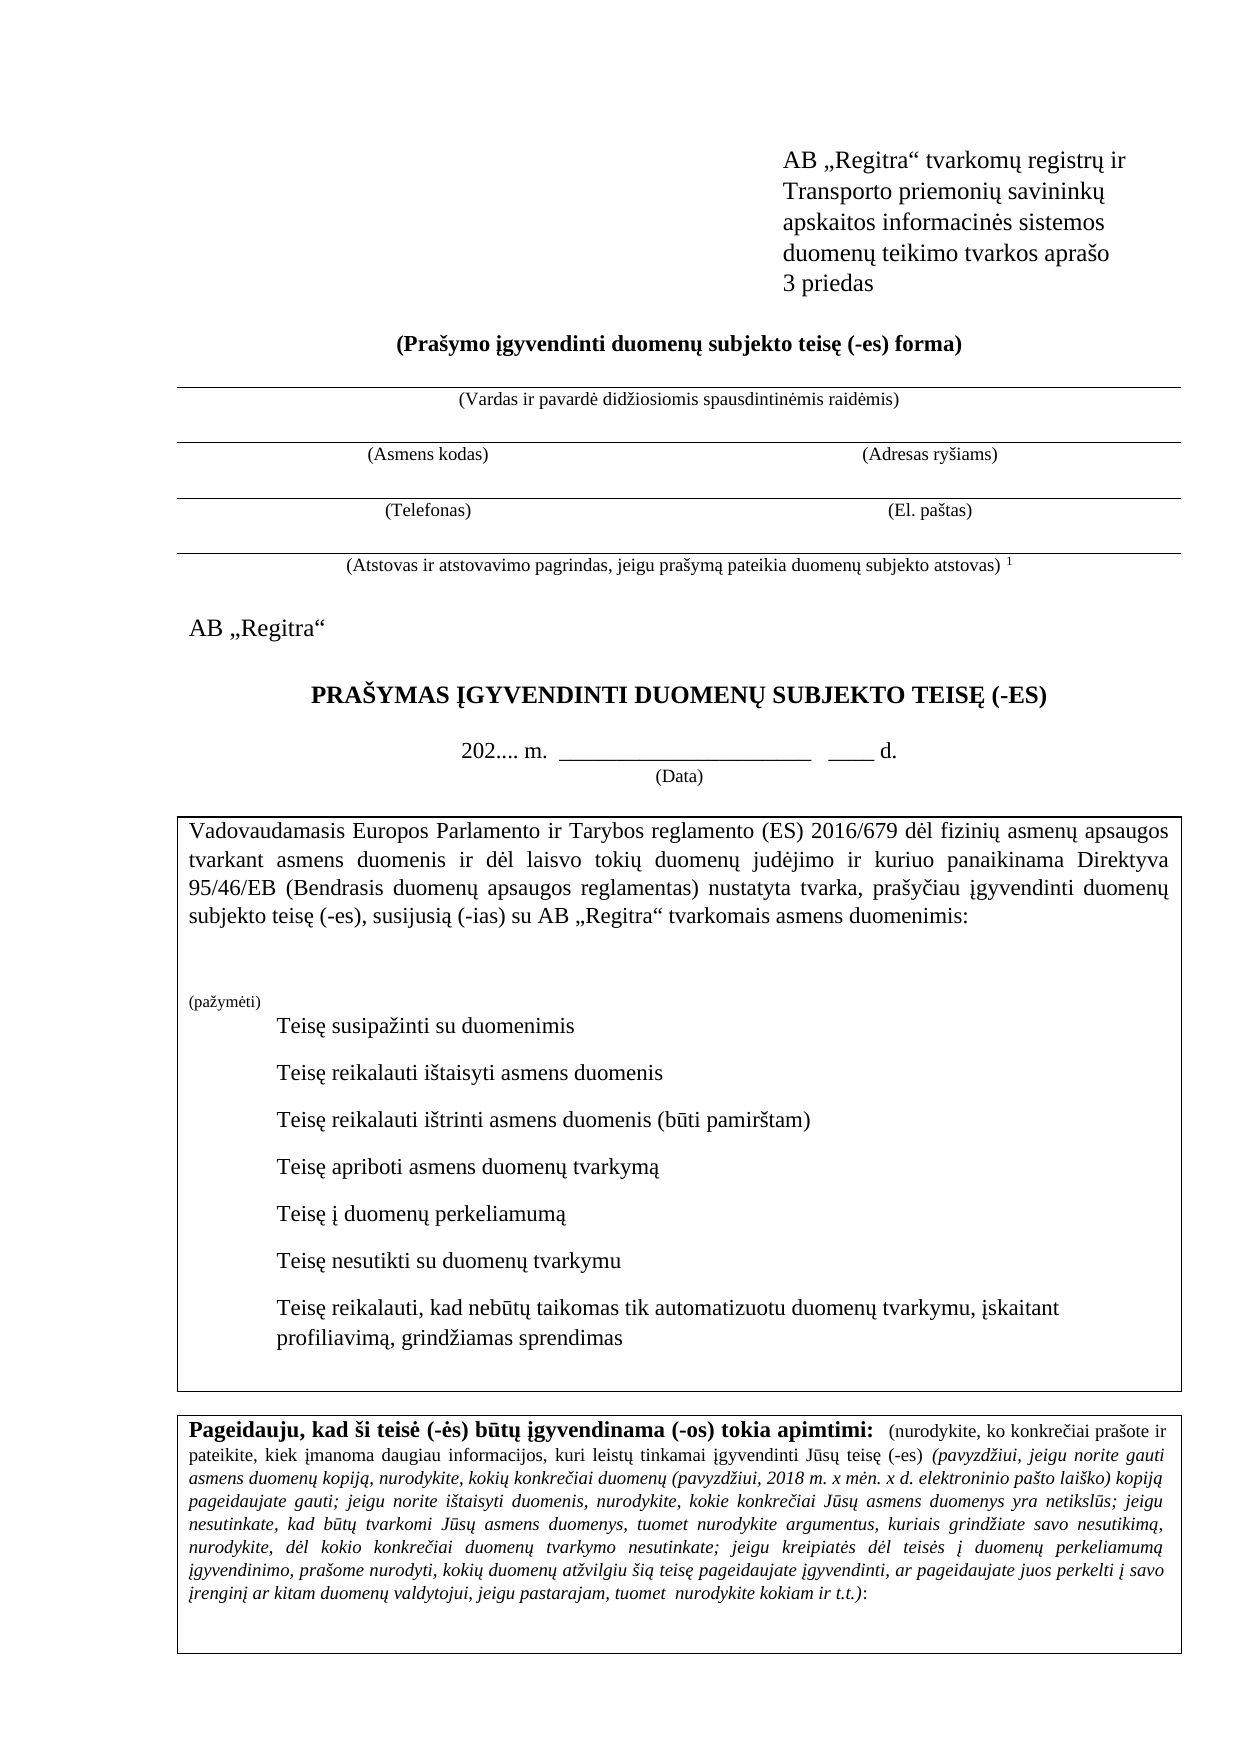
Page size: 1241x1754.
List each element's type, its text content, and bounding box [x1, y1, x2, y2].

table_cell Vadovaudamasis Europos Parlamento ir Tarybos reglamento (ES) 2016/679 dėl fizinių asmenų apsaugos tvarkant asmens duomenis ir dėl laisvo tokių duomenų judėjimo ir kuriuo panaikinama Direktyva 95/46/EB (Bendrasis duomenų apsaugos reglamentas) nustatyta tvarka, prašyčiau įgyvendinti duomenų subjekto teisę (-es), susijusią (-ias) su AB „Regitra“ tvarkomais asmens duomenimis: (pažymėti) [178, 818, 1181, 1012]
table_cell [178, 1012, 265, 1391]
table_cell [177, 522, 1181, 553]
table_cell 202.... m. ______________________ ____ d. [177, 709, 1181, 765]
table_cell [177, 788, 1181, 816]
table_cell [177, 411, 1181, 442]
table_cell Teisę susipažinti su duomenimis Teisę reikalauti ištaisyti asmens duomenis Teisę reikalauti ištrinti asmens duomenis (būti pamirštam) Teisę apriboti asmens duomenų tvarkymą Teisę į duomenų perkeliamumą Teisę nesutikti su duomenų tvarkymu Teisę reikalauti, kad nebūtų taikomas tik automatizuotu duomenų tvarkymu, įskaitant profiliavimą, grindžiamas sprendimas [265, 1012, 1181, 1391]
table_cell (El. paštas) [679, 499, 1181, 522]
table_cell Pageidauju, kad ši teisė (-ės) būtų įgyvendinama (-os) tokia apimtimi: (nurodykite, ko konkrečiai prašote ir pateikite, kiek įmanoma daugiau informacijos, kuri leistų tinkamai įgyvendinti Jūsų teisę (-es) (pavyzdžiui, jeigu norite gauti asmens duomenų kopiją, nurodykite, kokių konkrečiai duomenų (pavyzdžiui, 2018 m. x mėn. x d. elektroninio pašto laiško) kopiją pageidaujate gauti; jeigu norite ištaisyti duomenis, nurodykite, kokie konkrečiai Jūsų asmens duomenys yra netikslūs; jeigu nesutinkate, kad būtų tvarkomi Jūsų asmens duomenys, tuomet nurodykite argumentus, kuriais grindžiate savo nesutikimą, nurodykite, dėl kokio konkrečiai duomenų tvarkymo nesutinkate; jeigu kreipiatės dėl teisės į duomenų perkeliamumą įgyvendinimo, prašome nurodyti, kokių duomenų atžvilgiu šią teisę pageidaujate įgyvendinti, ar pageidaujate juos perkelti į savo įrenginį ar kitam duomenų valdytojui, jeigu pastarajam, tuomet nurodykite kokiam ir t.t.): [178, 1416, 1181, 1605]
table_cell [177, 644, 1181, 680]
table_cell (Data) [177, 765, 1181, 788]
table_cell PRAŠYMAS ĮGYVENDINTI DUOMENŲ SUBJEKTO TEISĘ (-ES) [177, 680, 1181, 708]
table_cell (Telefonas) [177, 499, 679, 522]
table_cell (Adresas ryšiams) [679, 443, 1181, 467]
table_cell (Asmens kodas) [177, 443, 679, 467]
text Transporto priemonių savininkų [783, 176, 1181, 205]
table_cell [177, 578, 1181, 613]
text (Prašymo įgyvendinti duomenų subjekto teisę (-es) forma) [177, 330, 1181, 356]
table_cell (Atstovas ir atstovavimo pagrindas, jeigu prašymą pateikia duomenų subjekto atstovas) 1 [177, 554, 1181, 577]
table_cell [177, 1392, 1181, 1415]
text apskaitos informacinės sistemos [783, 207, 1181, 236]
text 3 priedas [783, 268, 1181, 297]
table_cell [178, 1605, 1181, 1653]
table_header [177, 356, 1181, 387]
table_cell AB „Regitra“ [177, 613, 1181, 644]
text AB „Regitra“ tvarkomų registrų ir [783, 145, 1181, 174]
table_cell [177, 467, 1181, 497]
text duomenų teikimo tvarkos aprašo [783, 238, 1181, 266]
table_cell (Vardas ir pavardė didžiosiomis spausdintinėmis raidėmis) [177, 388, 1181, 411]
